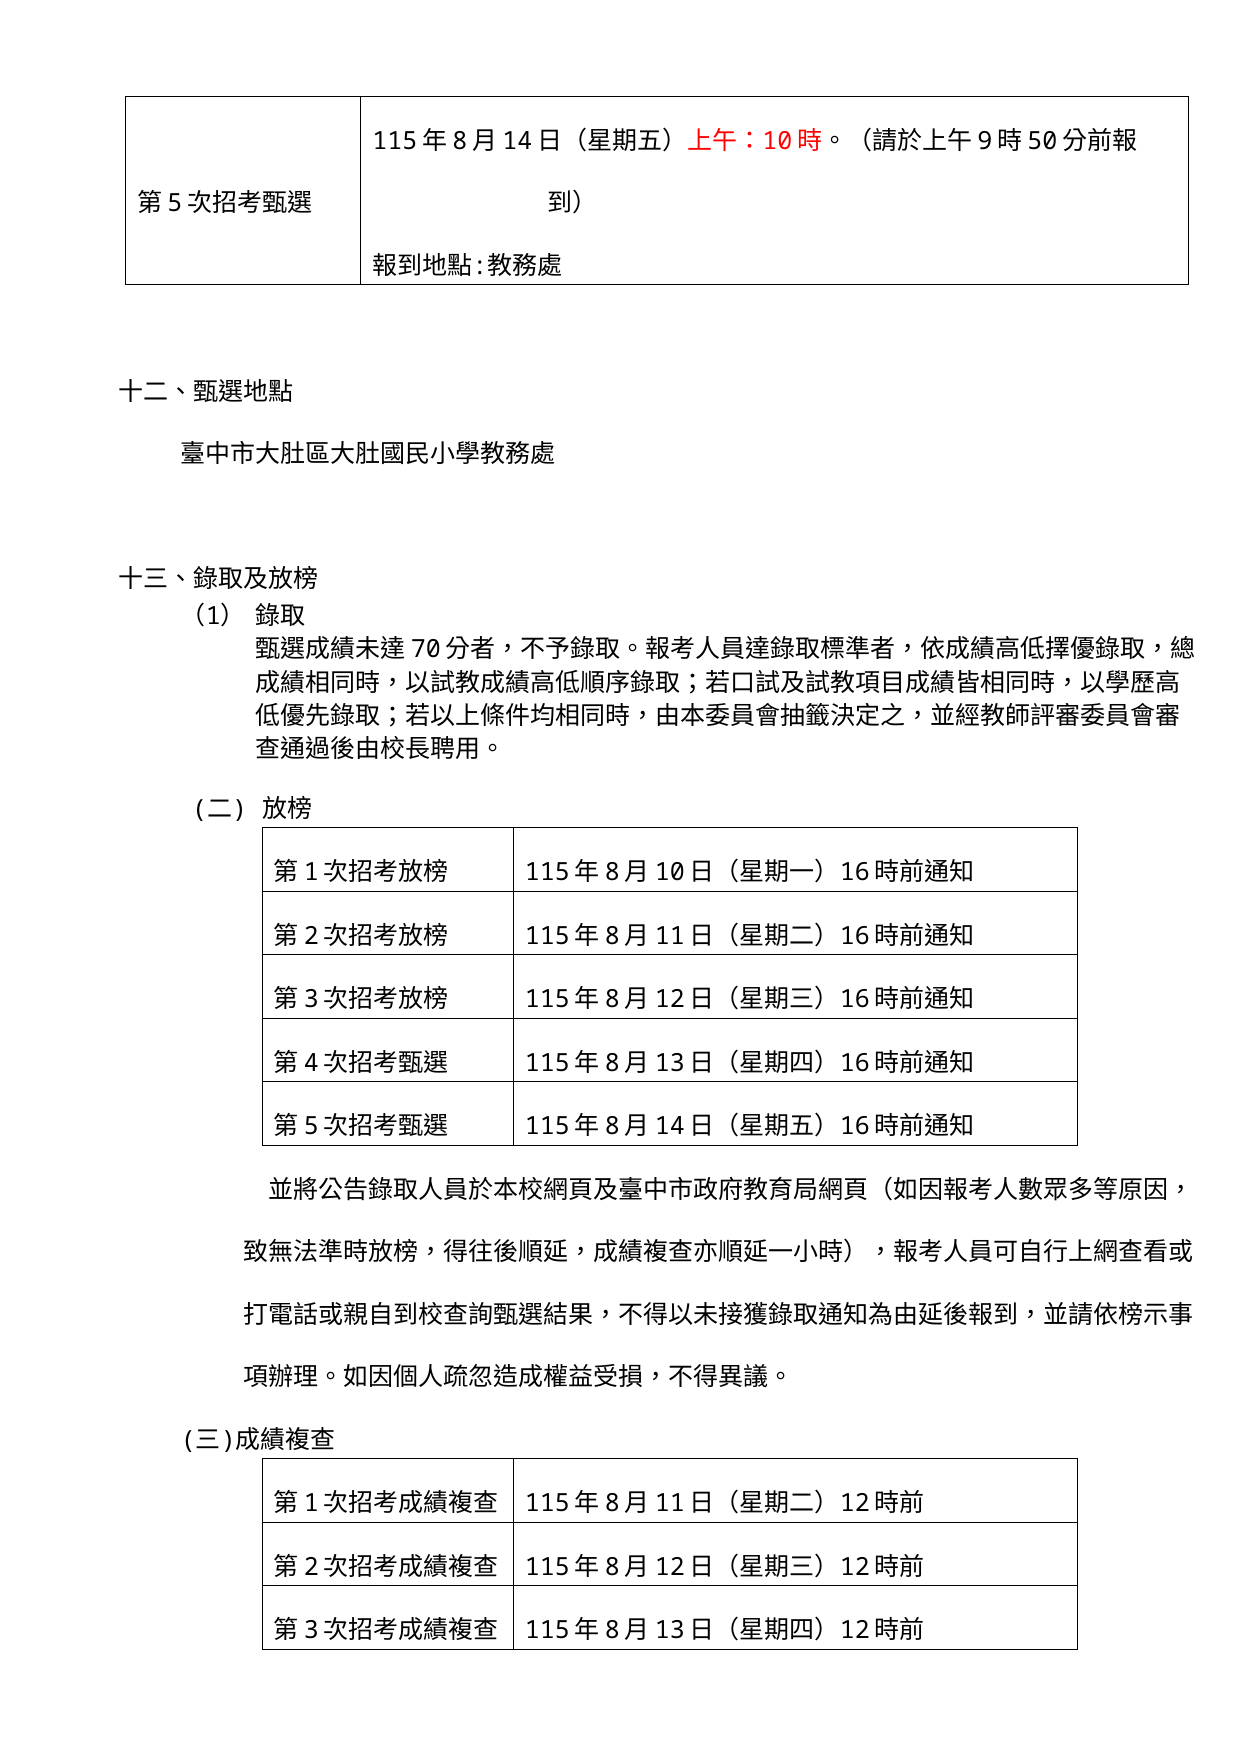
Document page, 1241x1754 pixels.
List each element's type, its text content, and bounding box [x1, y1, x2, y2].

table_cell 115年8月11日（星期二）16時前通知 [514, 892, 1077, 954]
table_cell 115年8月14日（星期五）上午：10時。（請於上午9時50分前報到） 報到地點:教務處 [361, 97, 1188, 284]
text 臺中市大肚區大肚國民小學教務處 [181, 410, 1196, 473]
table_cell 第3次招考成績複查 [263, 1586, 513, 1649]
table_header 第1次招考成績複查 [263, 1459, 513, 1522]
text 十三、錄取及放榜 [118, 535, 1196, 598]
table_cell 第5次招考甄選 [126, 97, 360, 284]
text 十二、甄選地點 [118, 348, 1196, 410]
table_cell 115年8月13日（星期四）12時前 [514, 1586, 1077, 1649]
table_header 115年8月11日（星期二）12時前 [514, 1459, 1077, 1522]
table_cell 第5次招考甄選 [263, 1082, 513, 1145]
table_cell 第2次招考成績複查 [263, 1523, 513, 1585]
table_cell 第4次招考甄選 [263, 1019, 513, 1081]
text 甄選成績未達70分者，不予錄取。報考人員達錄取標準者，依成績高低擇優錄取，總成績相同時，以試教成績高低順序錄取；若口試及試教項目成績皆相同時，以學歷高低優先錄取；若以上條件均相同時，由本委員會抽籤決定之，並經教師評審委員會審查通過後由校長聘用。 [256, 631, 1196, 764]
table_cell 第2次招考放榜 [263, 892, 513, 954]
table_cell 第3次招考放榜 [263, 955, 513, 1018]
list 錄取 [181, 598, 1196, 631]
table_header 115年8月10日（星期一）16時前通知 [514, 828, 1077, 891]
table_cell 115年8月14日（星期五）16時前通知 [514, 1082, 1077, 1145]
text (三)成績複查 [181, 1396, 1196, 1458]
text 並將公告錄取人員於本校網頁及臺中市政府教育局網頁（如因報考人數眾多等原因，致無法準時放榜，得往後順延，成績複查亦順延一小時），報考人員可自行上網查看或打電話或親自到校查詢甄選結果，不得以未接獲錄取通知為由延後報到，並請依榜示事項辦理。如因個人疏忽造成權益受損，不得異議。 [118, 1146, 1196, 1396]
text (二) 放榜 [192, 764, 1196, 827]
table_cell 115年8月12日（星期三）12時前 [514, 1523, 1077, 1585]
table_cell 115年8月13日（星期四）16時前通知 [514, 1019, 1077, 1081]
table_cell 115年8月12日（星期三）16時前通知 [514, 955, 1077, 1018]
table_header 第1次招考放榜 [263, 828, 513, 891]
